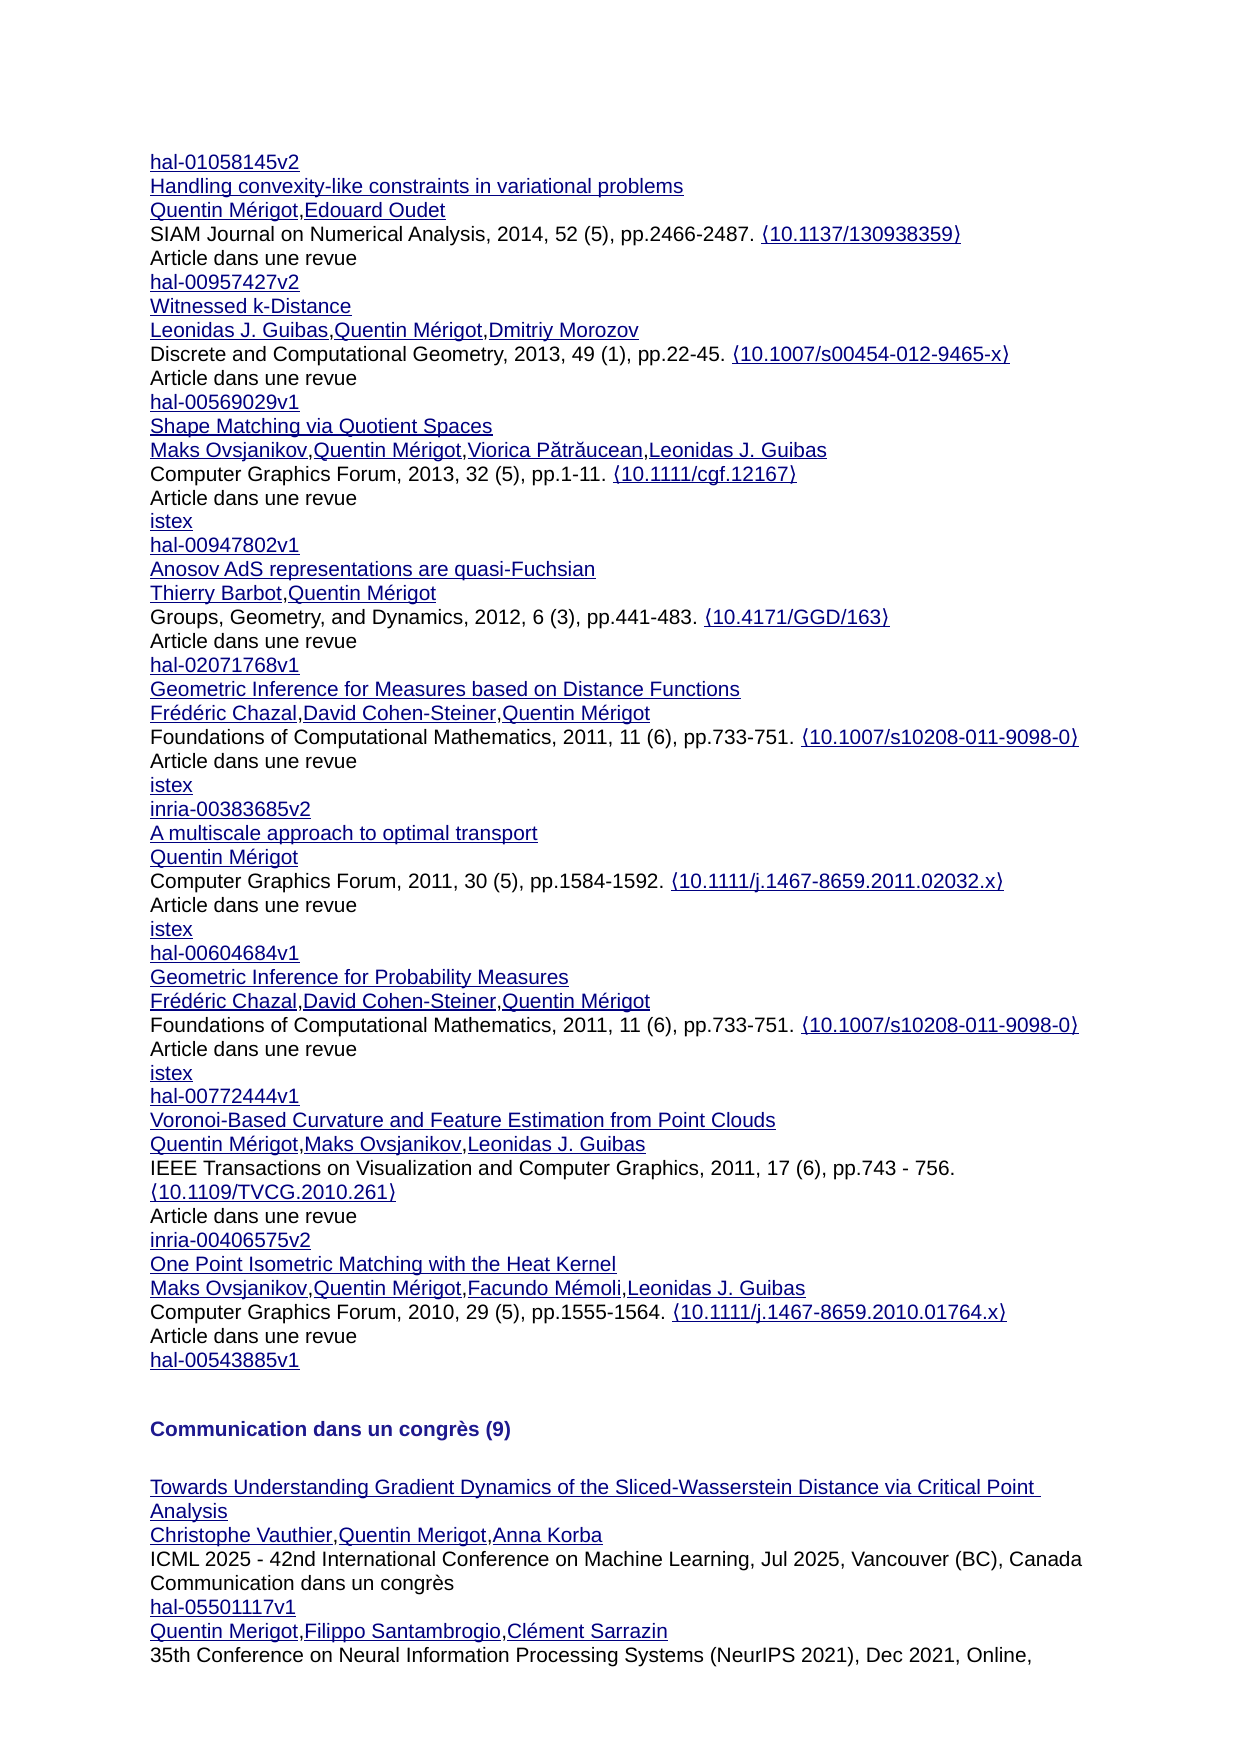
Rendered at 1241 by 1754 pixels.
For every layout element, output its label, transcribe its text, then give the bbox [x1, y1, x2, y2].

table_cell Handling convexity-like constraints in variational problems Quentin Mérigot,Edouard Oudet SIAM Journal on Numerical Analysis, 2014, 52 (5), pp.2466-2487. ⟨10.1137/130938359⟩ Article dans une revue hal-00957427v2 [150, 174, 1090, 294]
subtitle Communication dans un congrès (9) [150, 1417, 1090, 1441]
table_cell Geometric Inference for Measures based on Distance Functions Frédéric Chazal,David Cohen-Steiner,Quentin Mérigot Foundations of Computational Mathematics, 2011, 11 (6), pp.733-751. ⟨10.1007/s10208-011-9098-0⟩ Article dans une revue istex inria-00383685v2 [150, 677, 1090, 821]
table_cell Voronoi-Based Curvature and Feature Estimation from Point Clouds Quentin Mérigot,Maks Ovsjanikov,Leonidas J. Guibas IEEE Transactions on Visualization and Computer Graphics, 2011, 17 (6), pp.743 - 756. ⟨10.1109/TVCG.2010.261⟩ Article dans une revue inria-00406575v2 [150, 1108, 1090, 1252]
table_cell A multiscale approach to optimal transport Quentin Mérigot Computer Graphics Forum, 2011, 30 (5), pp.1584-1592. ⟨10.1111/j.1467-8659.2011.02032.x⟩ Article dans une revue istex hal-00604684v1 [150, 821, 1090, 964]
table_cell Witnessed k-Distance Leonidas J. Guibas,Quentin Mérigot,Dmitriy Morozov Discrete and Computational Geometry, 2013, 49 (1), pp.22-45. ⟨10.1007/s00454-012-9465-x⟩ Article dans une revue hal-00569029v1 [150, 294, 1090, 413]
table_cell Anosov AdS representations are quasi-Fuchsian Thierry Barbot,Quentin Mérigot Groups, Geometry, and Dynamics, 2012, 6 (3), pp.441-483. ⟨10.4171/GGD/163⟩ Article dans une revue hal-02071768v1 [150, 557, 1090, 677]
table_cell Non-asymptotic convergence bounds for Wasserstein approximation using point clouds Quentin Merigot,Filippo Santambrogio,Clément Sarrazin 35th Conference on Neural Information Processing Systems (NeurIPS 2021), Dec 2021, Online, France. pp.12810--12821, ⟨10.48550/arXiv.2106.07911⟩ Communication dans un congrès hal-03256039v1 [150, 1619, 1090, 1667]
table_cell hal-01058145v2 [150, 150, 1090, 174]
table_cell One Point Isometric Matching with the Heat Kernel Maks Ovsjanikov,Quentin Mérigot,Facundo Mémoli,Leonidas J. Guibas Computer Graphics Forum, 2010, 29 (5), pp.1555-1564. ⟨10.1111/j.1467-8659.2010.01764.x⟩ Article dans une revue hal-00543885v1 [150, 1252, 1090, 1372]
table_cell Geometric Inference for Probability Measures Frédéric Chazal,David Cohen-Steiner,Quentin Mérigot Foundations of Computational Mathematics, 2011, 11 (6), pp.733-751. ⟨10.1007/s10208-011-9098-0⟩ Article dans une revue istex hal-00772444v1 [150, 965, 1090, 1108]
table_cell Shape Matching via Quotient Spaces Maks Ovsjanikov,Quentin Mérigot,Viorica Pătrăucean,Leonidas J. Guibas Computer Graphics Forum, 2013, 32 (5), pp.1-11. ⟨10.1111/cgf.12167⟩ Article dans une revue istex hal-00947802v1 [150, 414, 1090, 557]
table_header Towards Understanding Gradient Dynamics of the Sliced-Wasserstein Distance via Critical Point Analysis Christophe Vauthier,Quentin Merigot,Anna Korba ICML 2025 - 42nd International Conference on Machine Learning, Jul 2025, Vancouver (BC), Canada Communication dans un congrès hal-05501117v1 [150, 1475, 1090, 1619]
